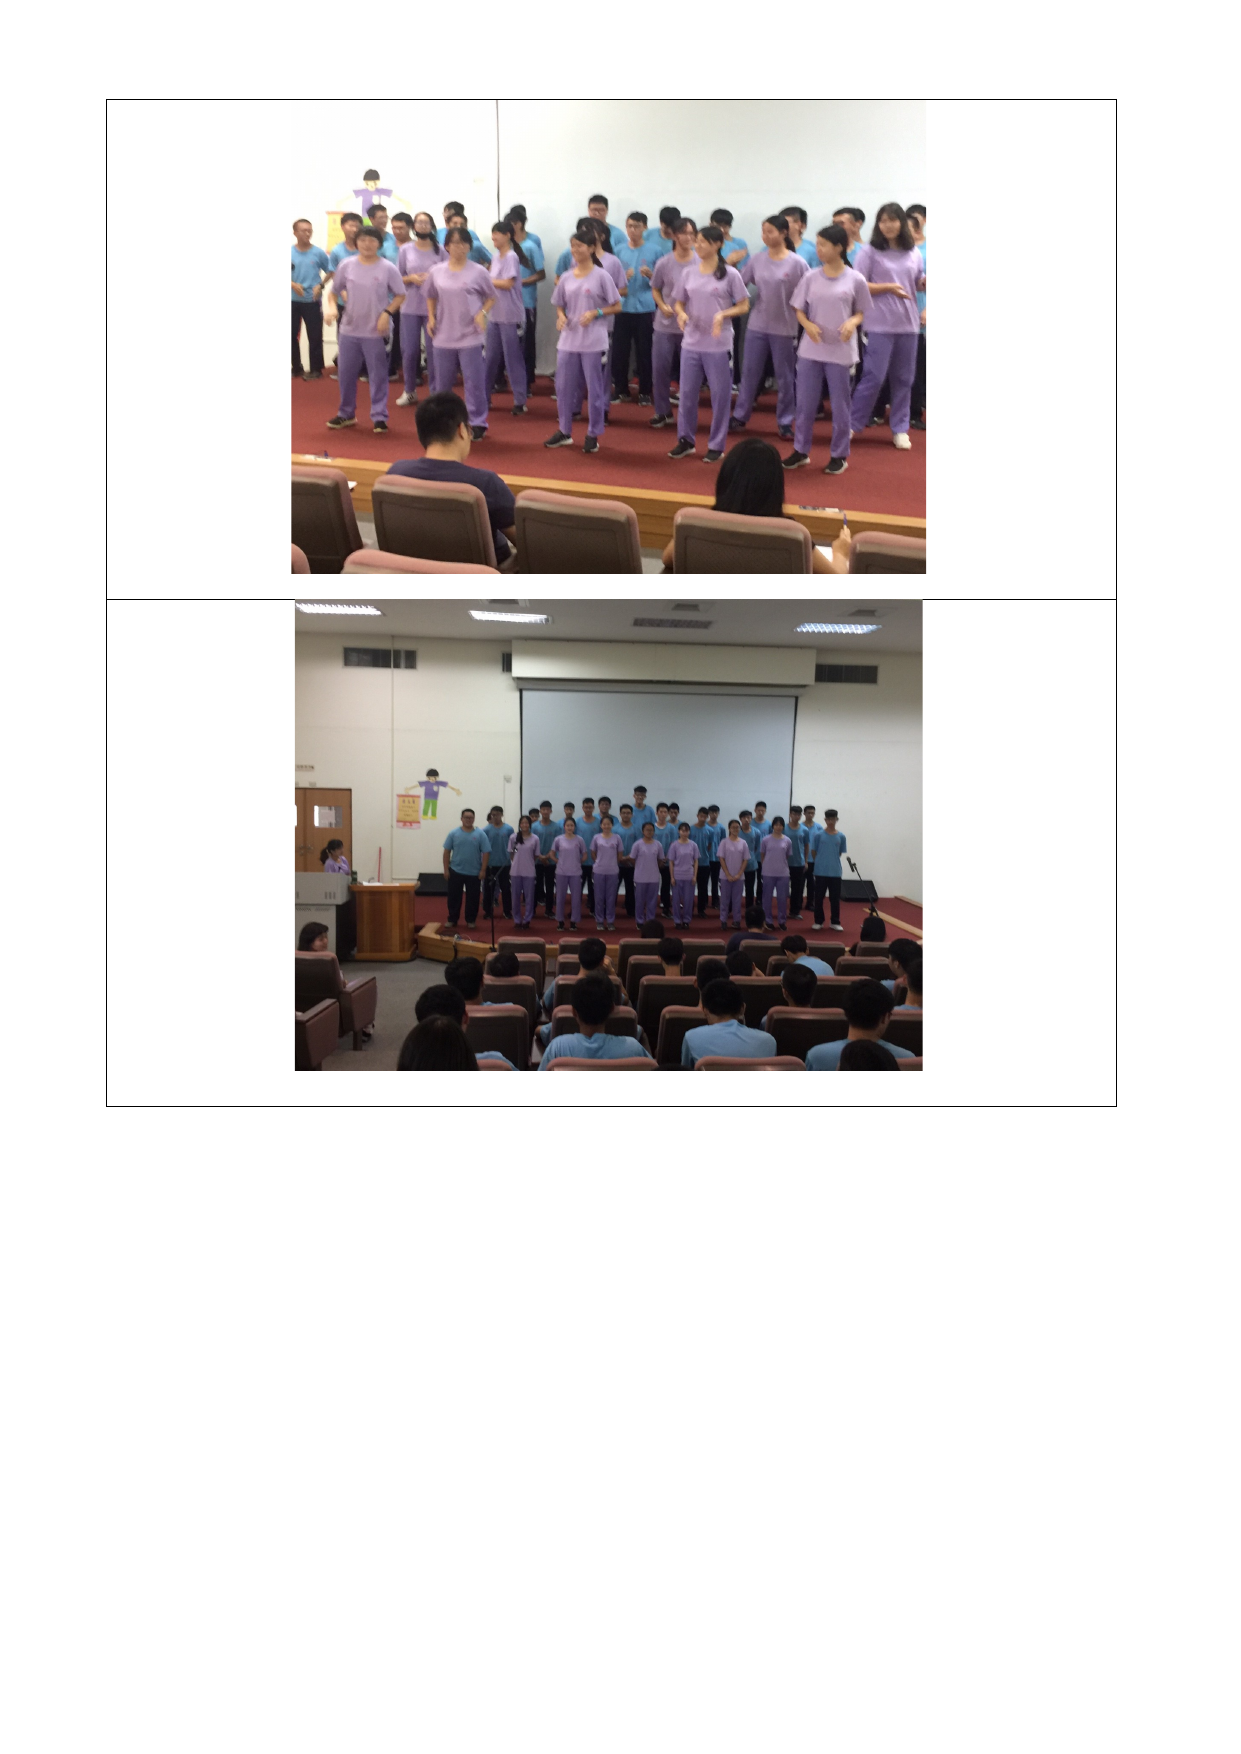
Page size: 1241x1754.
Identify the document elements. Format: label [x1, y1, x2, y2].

picture [294, 599, 923, 1071]
table_cell [107, 100, 1116, 599]
table_cell [107, 600, 1116, 1106]
picture [291, 100, 927, 574]
